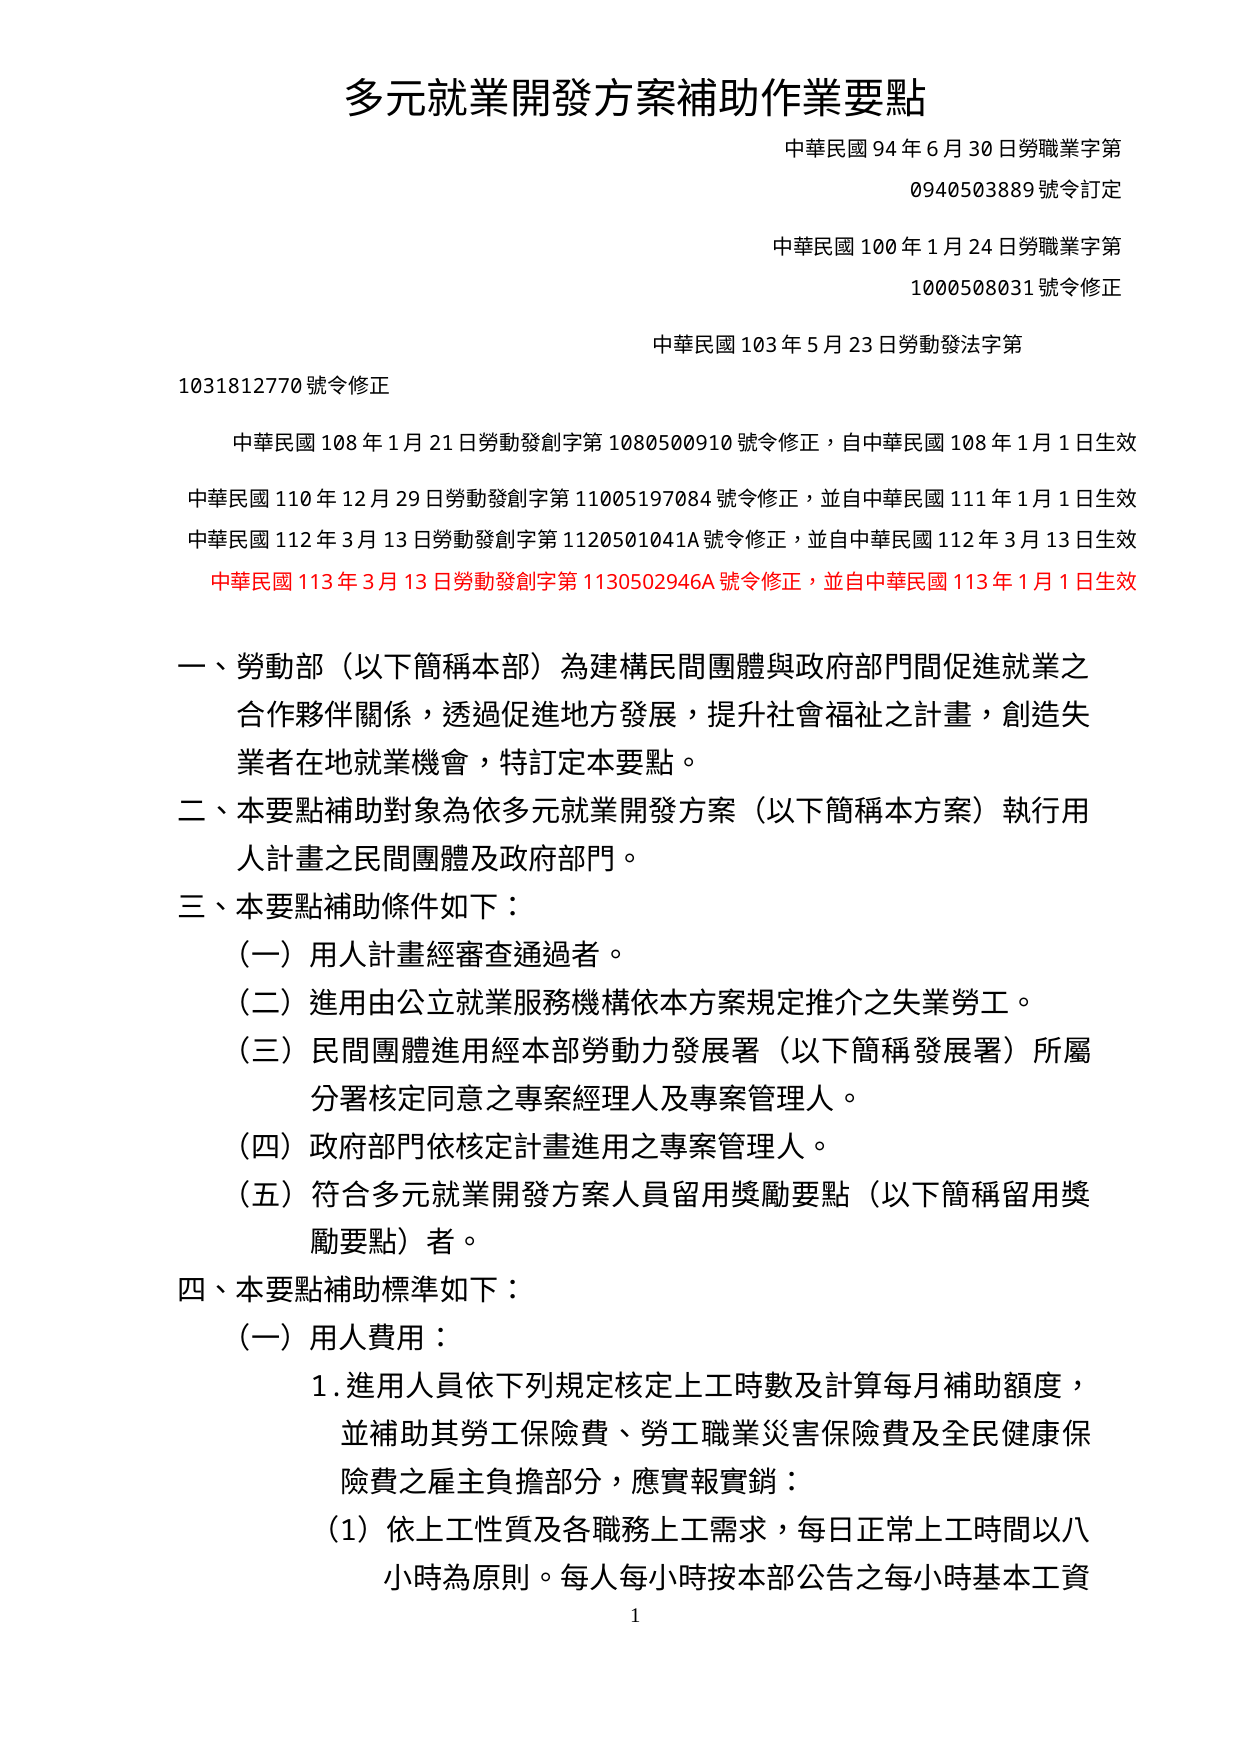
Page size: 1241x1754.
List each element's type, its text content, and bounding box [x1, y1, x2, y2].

text 中華民國94年6月30日勞職業字第0940503889號令訂定 [177, 123, 1122, 206]
text （二）進用由公立就業服務機構依本方案規定推介之失業勞工。 [177, 975, 1092, 1023]
text 四、本要點補助標準如下： [177, 1262, 1092, 1310]
text 中華民國112年3月13日勞動發創字第1120501041A號令修正，並自中華民國112年3月13日生效 [177, 514, 1137, 556]
text 二、本要點補助對象為依多元就業開發方案（以下簡稱本方案）執行用人計畫之民間團體及政府部門。 [177, 783, 1092, 879]
text 多元就業開發方案補助作業要點 [177, 75, 1092, 123]
text 中華民國108年1月21日勞動發創字第1080500910號令修正，自中華民國108年1月1日生效 [177, 417, 1137, 458]
text 中華民國110年12月29日勞動發創字第11005197084號令修正，並自中華民國111年1月1日生效 [177, 473, 1137, 514]
text 中華民國113年3月13 日勞動發創字第1130502946A號令修正，並自中華民國113年1月1日生效 [177, 556, 1137, 598]
text 1.進用人員依下列規定核定上工時數及計算每月補助額度，並補助其勞工保險費、勞工職業災害保險費及全民健康保險費之雇主負擔部分，應實報實銷： [310, 1358, 1092, 1502]
text 三、本要點補助條件如下： [177, 879, 1092, 927]
text （一）用人費用： [177, 1310, 1092, 1358]
text （三）民間團體進用經本部勞動力發展署（以下簡稱發展署）所屬分署核定同意之專案經理人及專案管理人。 [221, 1023, 1092, 1119]
text 中華民國100年1月24日勞職業字第1000508031號令修正 [177, 221, 1122, 304]
text （一）用人計畫經審查通過者。 [177, 927, 1092, 975]
text 中華民國103年5月23日勞動發法字第1031812770號令修正 [177, 319, 1137, 402]
text （五）符合多元就業開發方案人員留用獎勵要點（以下簡稱留用獎勵要點）者。 [221, 1167, 1092, 1262]
text （四）政府部門依核定計畫進用之專案管理人。 [177, 1119, 1092, 1167]
text （1）依上工性質及各職務上工需求，每日正常上工時間以八小時為原則。每人每小時按本部公告之每小時基本工資 [310, 1502, 1092, 1598]
text 一、勞動部（以下簡稱本部）為建構民間團體與政府部門間促進就業之合作夥伴關係，透過促進地方發展，提升社會福祉之計畫，創造失業者在地就業機會，特訂定本要點。 [177, 639, 1092, 783]
